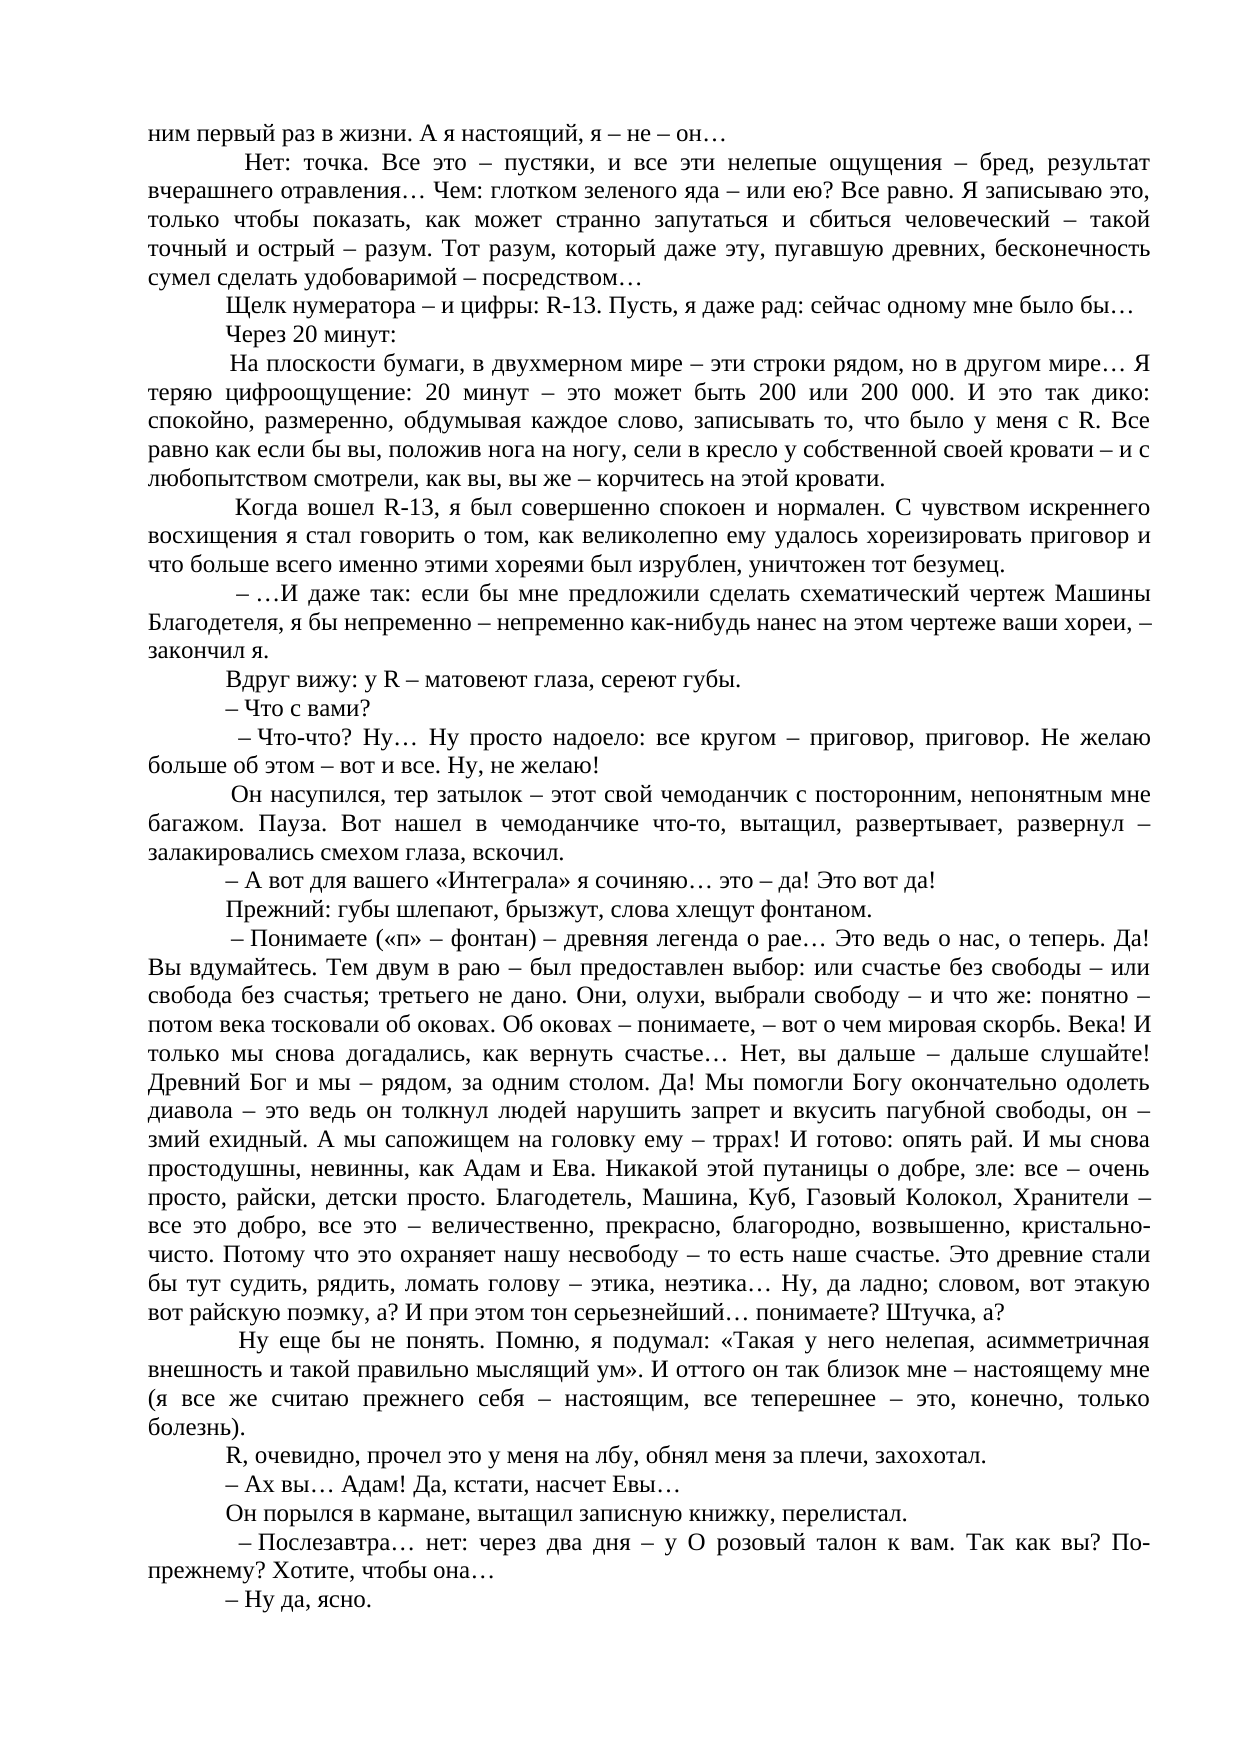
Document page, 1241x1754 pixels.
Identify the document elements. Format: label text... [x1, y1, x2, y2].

text Когда вошел R-13, я был совершенно спокоен и нормален. С чувством искреннего восхищения я стал говорить о том, как великолепно ему удалось хореизировать приговор и что больше всего именно этими хореями был изрублен, уничтожен тот безумец. [148, 492, 1152, 578]
text Нет: точка. Все это – пустяки, и все эти нелепые ощущения – бред, результат вчерашнего отравления… Чем: глотком зеленого яда – или ею? Все равно. Я записываю это, только чтобы показать, как может странно запутаться и сбиться человеческий – такой точный и острый – разум. Тот разум, который даже эту, пугавшую древних, бесконечность сумел сделать удобоваримой – посредством… [148, 147, 1152, 291]
text – Что-что? Ну… Ну просто надоело: все кругом – приговор, приговор. Не желаю больше об этом – вот и все. Ну, не желаю! [148, 722, 1152, 779]
text Он порылся в кармане, вытащил записную книжку, перелистал. [148, 1498, 1152, 1527]
text Ну еще бы не понять. Помню, я подумал: «Такая у него нелепая, асимметричная внешность и такой правильно мыслящий ум». И оттого он так близок мне – настоящему мне (я все же считаю прежнего себя – настоящим, все теперешнее – это, конечно, только болезнь). [148, 1326, 1152, 1441]
text Щелк нумератора – и цифры: R-13. Пусть, я даже рад: сейчас одному мне было бы… [148, 291, 1152, 319]
text – Ну да, ясно. [148, 1584, 1152, 1613]
text На плоскости бумаги, в двухмерном мире – эти строки рядом, но в другом мире… Я теряю цифроощущение: 20 минут – это может быть 200 или 200 000. И это так дико: спокойно, размеренно, обдумывая каждое слово, записывать то, что было у меня с R. Все равно как если бы вы, положив нога на ногу, сели в кресло у собственной своей кровати – и с любопытством смотрели, как вы, вы же – корчитесь на этой кровати. [148, 348, 1152, 492]
text R, очевидно, прочел это у меня на лбу, обнял меня за плечи, захохотал. [148, 1441, 1152, 1469]
text – А вот для вашего «Интеграла» я сочиняю… это – да! Это вот да! [148, 866, 1152, 894]
text Вдруг вижу: у R – матовеют глаза, сереют губы. [148, 664, 1152, 693]
text – …И даже так: если бы мне предложили сделать схематический чертеж Машины Благодетеля, я бы непременно – непременно как-нибудь нанес на этом чертеже ваши хореи, – закончил я. [148, 578, 1152, 664]
text – Послезавтра… нет: через два дня – у О розовый талон к вам. Так как вы? По-прежнему? Хотите, чтобы она… [148, 1527, 1152, 1584]
text Он насупился, тер затылок – этот свой чемоданчик с посторонним, непонятным мне багажом. Пауза. Вот нашел в чемоданчике что-то, вытащил, развертывает, развернул – залакировались смехом глаза, вскочил. [148, 779, 1152, 866]
text ним первый раз в жизни. А я настоящий, я – не – он… [148, 118, 1152, 147]
text – Понимаете («п» – фонтан) – древняя легенда о рае… Это ведь о нас, о теперь. Да! Вы вдумайтесь. Тем двум в раю – был предоставлен выбор: или счастье без свободы – или свобода без счастья; третьего не дано. Они, олухи, выбрали свободу – и что же: понятно – потом века тосковали об оковах. Об оковах – понимаете, – вот о чем мировая скорбь. Века! И только мы снова догадались, как вернуть счастье… Нет, вы дальше – дальше слушайте! Древний Бог и мы – рядом, за одним столом. Да! Мы помогли Богу окончательно одолеть диавола – это ведь он толкнул людей нарушить запрет и вкусить пагубной свободы, он – змий ехидный. А мы сапожищем на головку ему – тррах! И готово: опять рай. И мы снова простодушны, невинны, как Адам и Ева. Никакой этой путаницы о добре, зле: все – очень просто, райски, детски просто. Благодетель, Машина, Куб, Газовый Колокол, Хранители – все это добро, все это – величественно, прекрасно, благородно, возвышенно, кристально-чисто. Потому что это охраняет нашу несвободу – то есть наше счастье. Это древние стали бы тут судить, рядить, ломать голову – этика, неэтика… Ну, да ладно; словом, вот этакую вот райскую поэмку, а? И при этом тон серьезнейший… понимаете? Штучка, а? [148, 923, 1152, 1326]
text – Что с вами? [148, 693, 1152, 722]
text Прежний: губы шлепают, брызжут, слова хлещут фонтаном. [148, 894, 1152, 923]
text Через 20 минут: [148, 319, 1152, 348]
text – Ах вы… Адам! Да, кстати, насчет Евы… [148, 1469, 1152, 1498]
